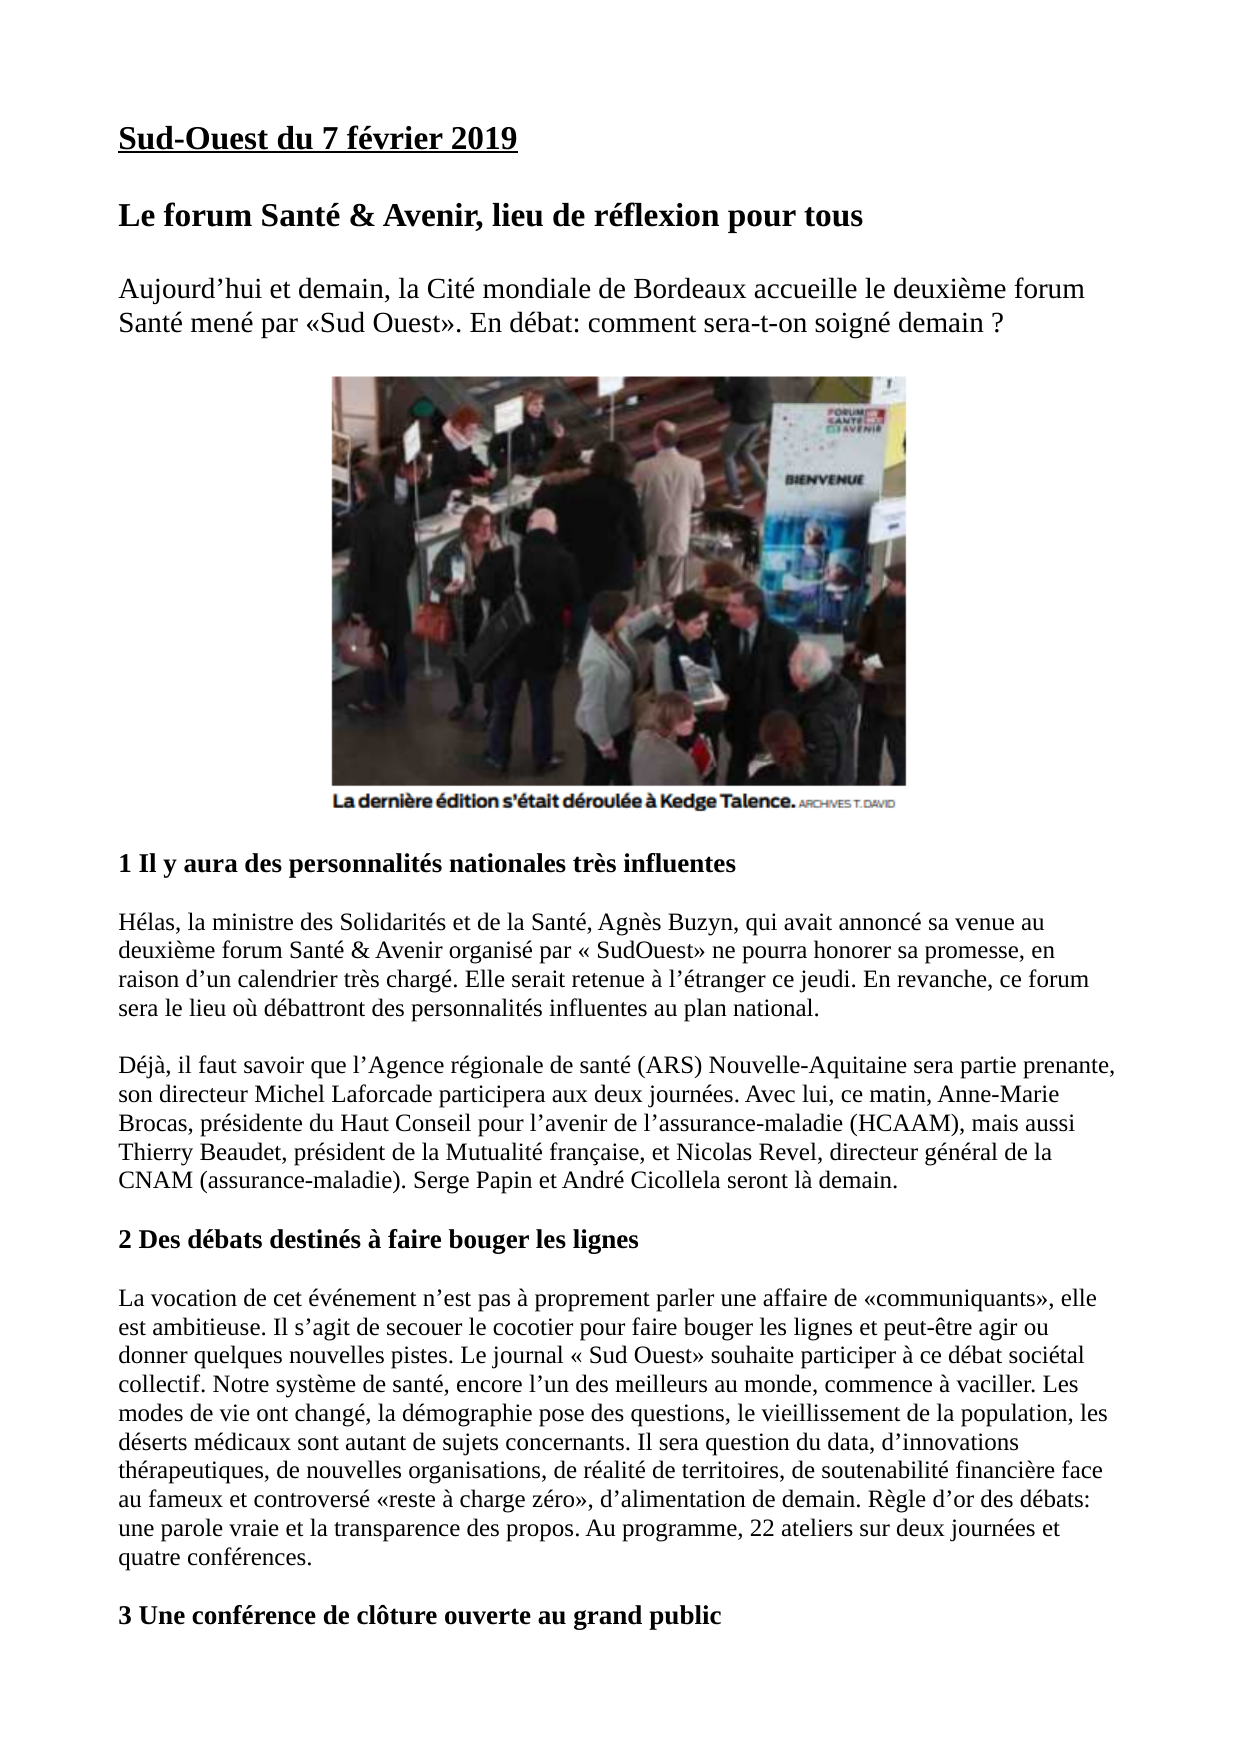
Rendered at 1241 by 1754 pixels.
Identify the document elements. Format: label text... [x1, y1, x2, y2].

text La vocation de cet événement n’est pas à proprement parler une affaire de «communiquants», elle est ambitieuse. Il s’agit de secouer le cocotier pour faire bouger les lignes et peut-être agir ou donner quelques nouvelles pistes. Le journal « Sud Ouest» souhaite participer à ce débat sociétal collectif. Notre système de santé, encore l’un des meilleurs au monde, commence à vaciller. Les modes de vie ont changé, la démographie pose des questions, le vieillissement de la population, les déserts médicaux sont autant de sujets concernants. Il sera question du data, d’innovations thérapeutiques, de nouvelles organisations, de réalité de territoires, de soutenabilité financière face au fameux et controversé «reste à charge zéro», d’alimentation de demain. Règle d’or des débats: une parole vraie et la transparence des propos. Au programme, 22 ateliers sur deux journées et quatre conférences. [118, 1283, 1122, 1570]
text 3 Une conférence de clôture ouverte au grand public [118, 1599, 1122, 1630]
picture [326, 369, 914, 819]
text Sud-Ouest du 7 février 2019 [118, 118, 1122, 156]
text Hélas, la ministre des Solidarités et de la Santé, Agnès Buzyn, qui avait annoncé sa venue au deuxième forum Santé & Avenir organisé par « SudOuest» ne pourra honorer sa promesse, en raison d’un calendrier très chargé. Elle serait retenue à l’étranger ce jeudi. En revanche, ce forum sera le lieu où débattront des personnalités influentes au plan national. [118, 907, 1122, 1022]
text 1 Il y aura des personnalités nationales très influentes [118, 847, 1122, 878]
text Déjà, il faut savoir que l’Agence régionale de santé (ARS) Nouvelle-Aquitaine sera partie prenante, son directeur Michel Laforcade participera aux deux journées. Avec lui, ce matin, Anne-Marie Brocas, présidente du Haut Conseil pour l’avenir de l’assurance-maladie (HCAAM), mais aussi Thierry Beaudet, président de la Mutualité française, et Nicolas Revel, directeur général de la CNAM (assurance-maladie). Serge Papin et André Cicollela seront là demain. [118, 1051, 1122, 1194]
text Aujourd’hui et demain, la Cité mondiale de Bordeaux accueille le deuxième forum Santé mené par «Sud Ouest». En débat: comment sera-t-on soigné demain ? [118, 271, 1122, 338]
text 2 Des débats destinés à faire bouger les lignes [118, 1223, 1122, 1254]
text Le forum Santé & Avenir, lieu de réflexion pour tous [118, 195, 1122, 233]
